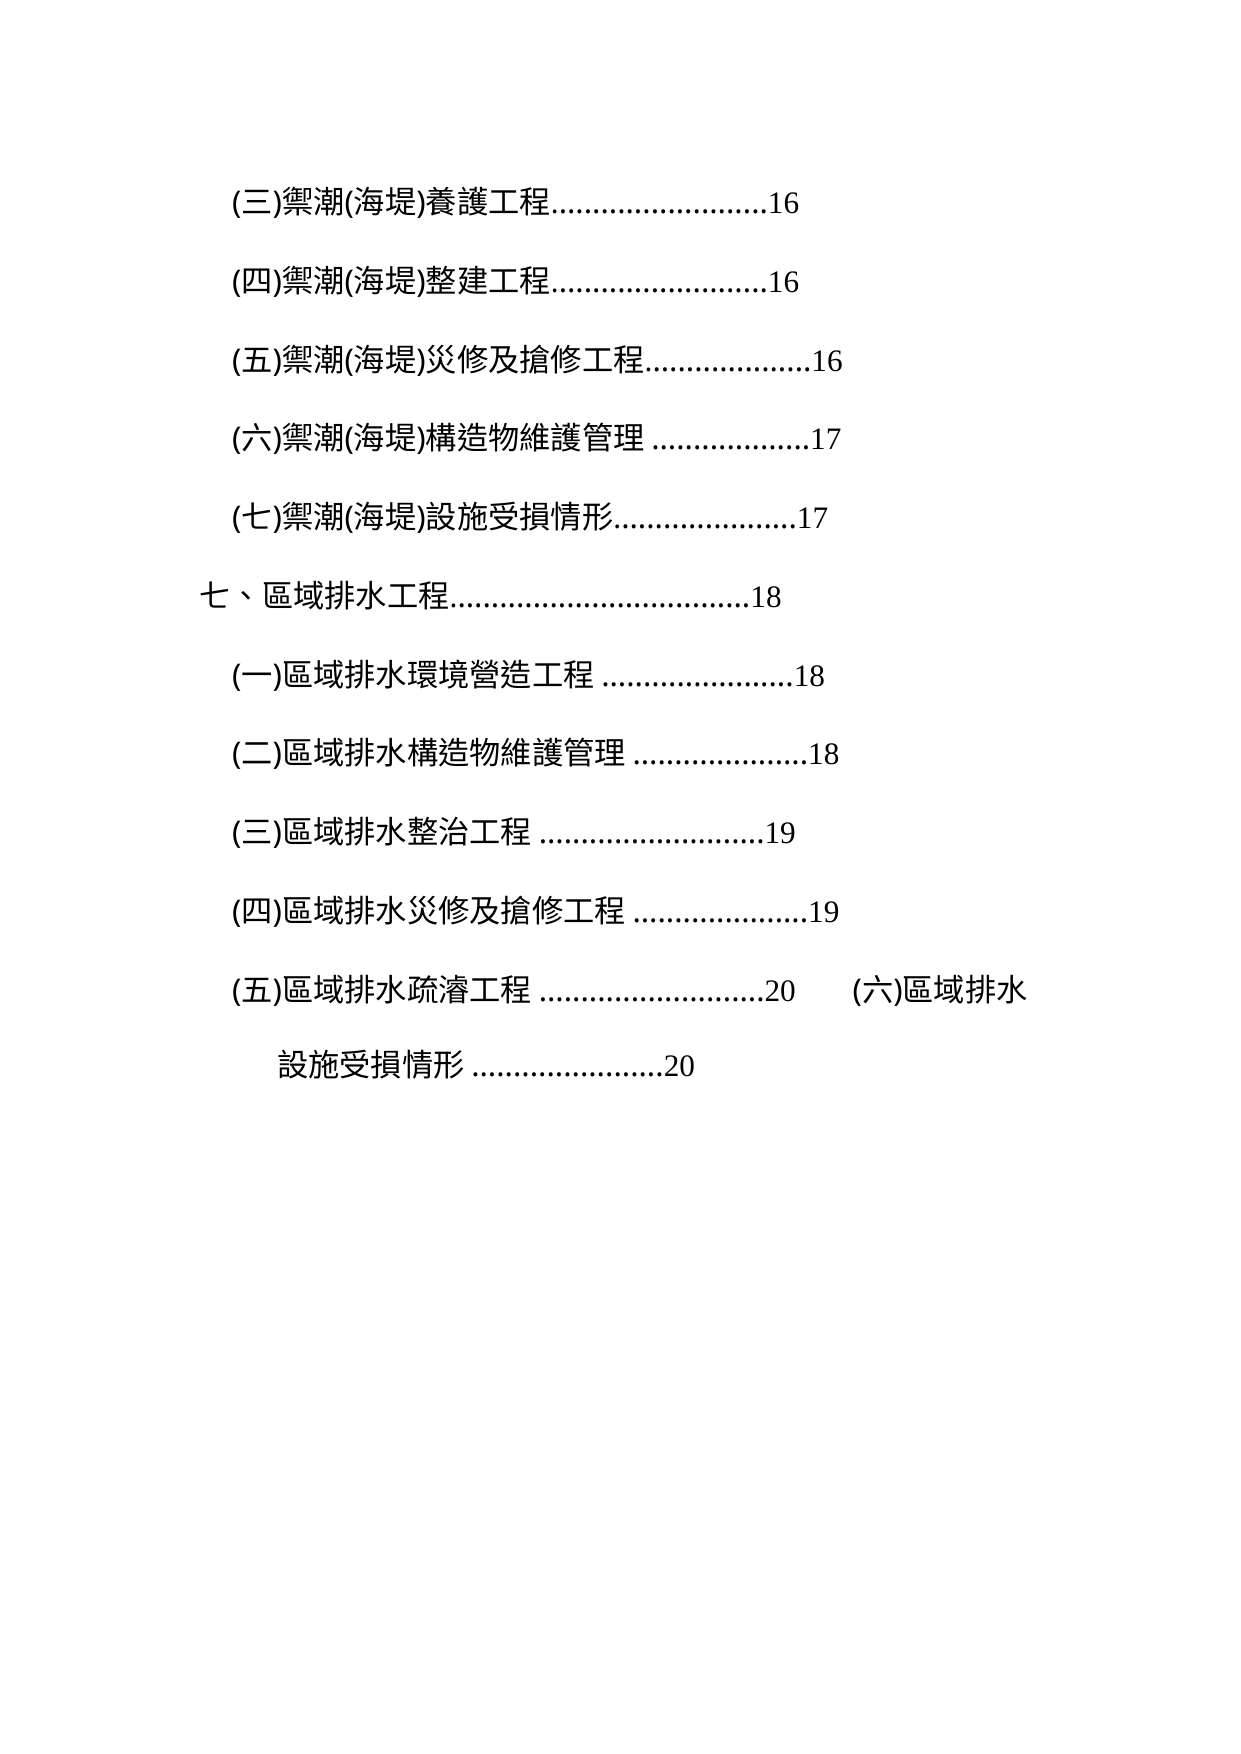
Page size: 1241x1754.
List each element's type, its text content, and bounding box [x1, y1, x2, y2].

text (五)禦潮(海堤)災修及搶修工程....................16 [183, 320, 1057, 395]
text (三)區域排水整治工程 ...........................19 [183, 792, 1057, 867]
text (四)禦潮(海堤)整建工程..........................16 [183, 241, 1057, 316]
text (四)區域排水災修及搶修工程 .....................19 [183, 871, 1057, 946]
text (三)禦潮(海堤)養護工程..........................16 [183, 162, 1057, 237]
text (二)區域排水構造物維護管理 .....................18 [183, 714, 1057, 789]
text 七、區域排水工程....................................18 [183, 556, 1057, 631]
text (六)禦潮(海堤)構造物維護管理 ...................17 [183, 399, 1057, 474]
text (七)禦潮(海堤)設施受損情形......................17 [183, 477, 1057, 552]
text (一)區域排水環境營造工程 .......................18 [183, 635, 1057, 710]
text (五)區域排水疏濬工程 ...........................20 (六)區域排水設施受損情形 .......................20 [183, 950, 1057, 1100]
